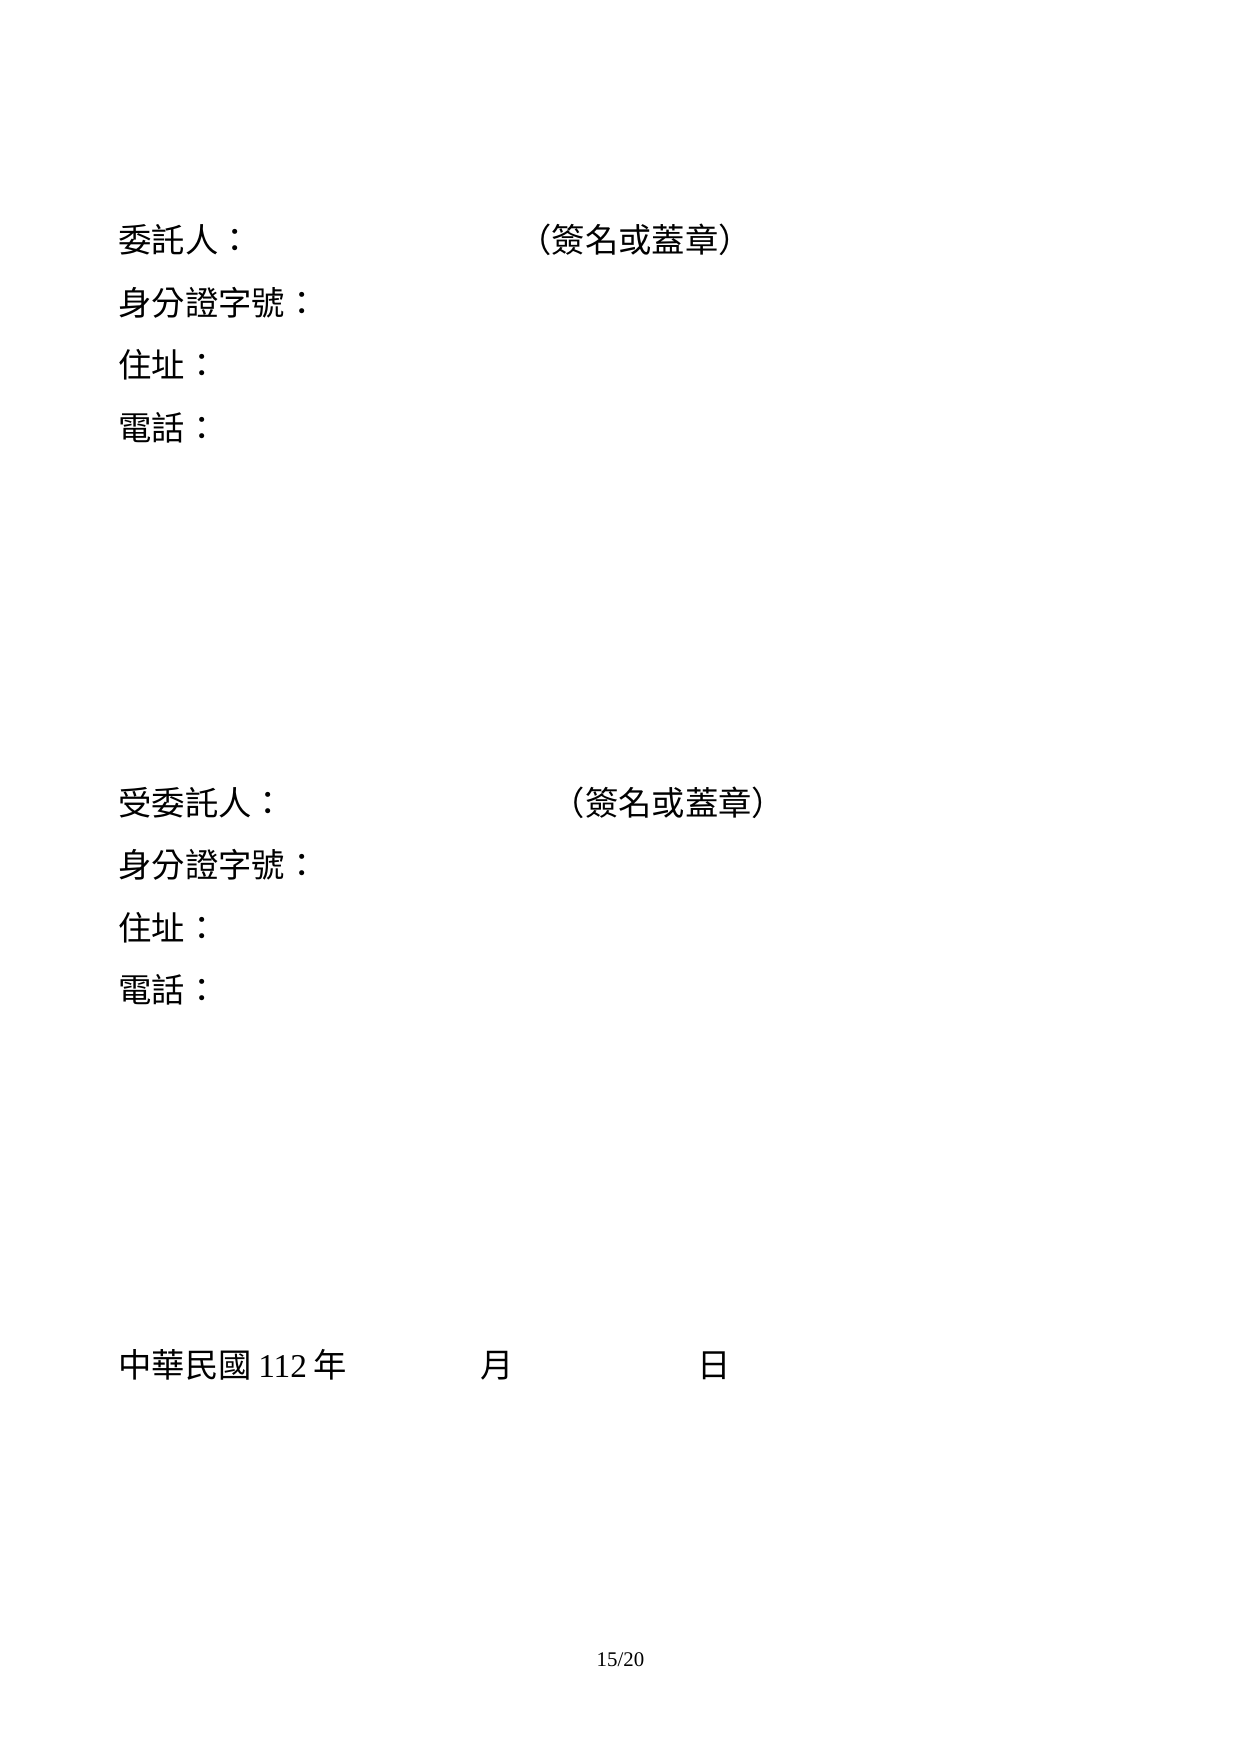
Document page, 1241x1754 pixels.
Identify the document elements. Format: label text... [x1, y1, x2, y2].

text 受委託人： （簽名或蓋章） [118, 759, 1122, 822]
text 住址： [118, 884, 1122, 947]
text 電話： [118, 947, 1122, 1009]
text 中華民國112年 月 日 [118, 1322, 1122, 1384]
text 住址： [118, 322, 1122, 384]
text 身分證字號： [118, 259, 1122, 322]
text 委託人： （簽名或蓋章） [118, 197, 1122, 259]
text 電話： [118, 384, 1122, 447]
text 身分證字號： [118, 822, 1122, 884]
